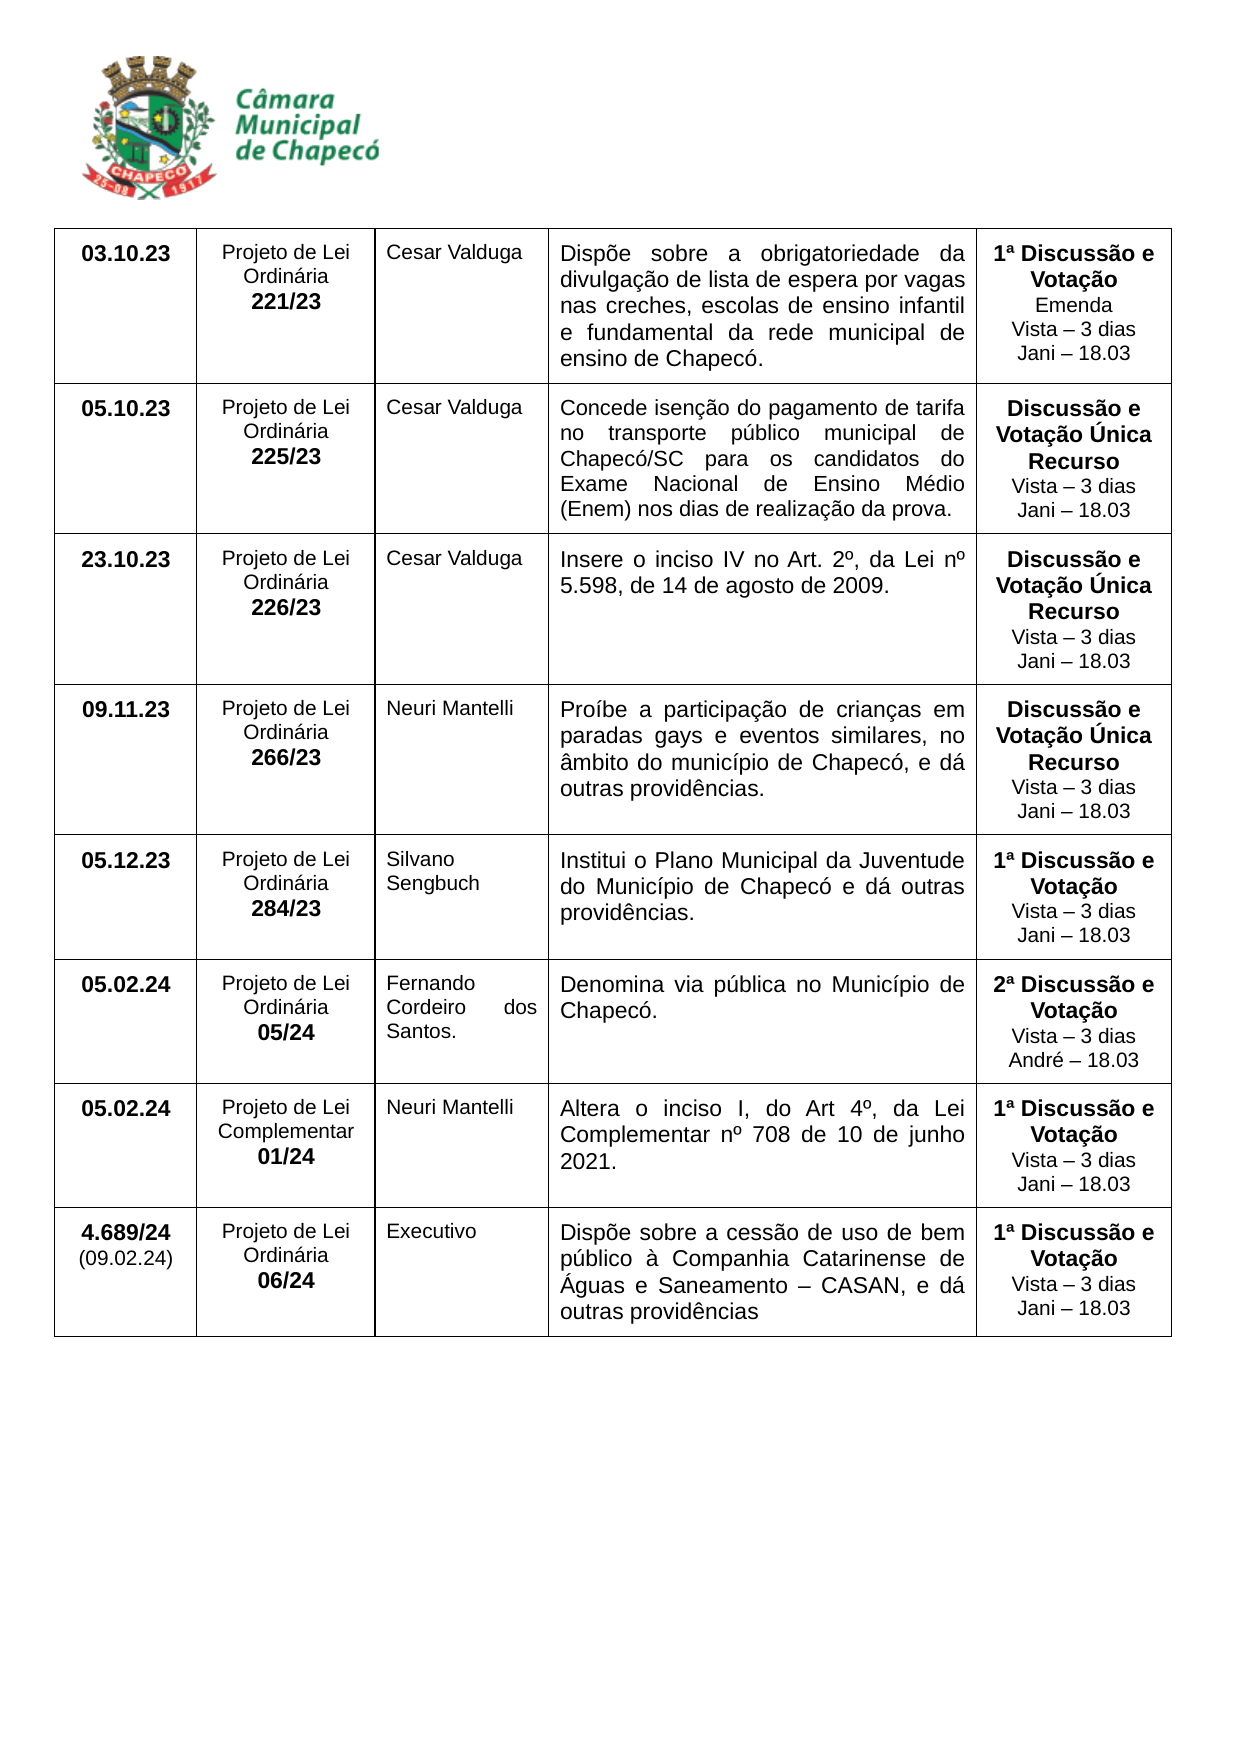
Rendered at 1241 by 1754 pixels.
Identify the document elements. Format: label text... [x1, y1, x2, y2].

picture [81, 56, 379, 200]
table_cell Institui o Plano Municipal da Juventude do Município de Chapecó e dá outras providências. [549, 835, 976, 958]
table_cell Proíbe a participação de crianças em paradas gays e eventos similares, no âmbito do município de Chapecó, e dá outras providências. [549, 685, 976, 834]
table_cell 1ª Discussão e Votação Vista – 3 dias Jani – 18.03 [977, 835, 1171, 958]
table_cell Neuri Mantelli [376, 1084, 548, 1207]
table_cell Projeto de Lei Ordinária 225/23 [197, 384, 374, 533]
table_cell Projeto de Lei Complementar 01/24 [197, 1084, 374, 1207]
table_cell Concede isenção do pagamento de tarifa no transporte público municipal de Chapecó/SC para os candidatos do Exame Nacional de Ensino Médio (Enem) nos dias de realização da prova. [549, 384, 976, 533]
table_cell 2ª Discussão e Votação Vista – 3 dias André – 18.03 [977, 960, 1171, 1083]
table_cell Dispõe sobre a obrigatoriedade da divulgação de lista de espera por vagas nas creches, escolas de ensino infantil e fundamental da rede municipal de ensino de Chapecó. [549, 229, 976, 383]
table_cell Silvano Sengbuch [376, 835, 548, 958]
table_cell 1ª Discussão e Votação Vista – 3 dias Jani – 18.03 [977, 1084, 1171, 1207]
table_cell 1ª Discussão e Votação Vista – 3 dias Jani – 18.03 [977, 1208, 1171, 1336]
table_cell Discussão e Votação Única Recurso Vista – 3 dias Jani – 18.03 [977, 384, 1171, 533]
table_cell Projeto de Lei Ordinária 221/23 [197, 229, 374, 383]
table_cell Cesar Valduga [376, 229, 548, 383]
table_cell Insere o inciso IV no Art. 2º, da Lei nº 5.598, de 14 de agosto de 2009. [549, 534, 976, 684]
table_cell Fernando Cordeiro dos Santos. [376, 960, 548, 1083]
table_cell Projeto de Lei Ordinária 05/24 [197, 960, 374, 1083]
table_cell 4.689/24 (09.02.24) [55, 1208, 196, 1336]
table_cell 05.12.23 [55, 835, 196, 958]
table_cell Projeto de Lei Ordinária 226/23 [197, 534, 374, 684]
table_cell 09.11.23 [55, 685, 196, 834]
table_cell 1ª Discussão e Votação Emenda Vista – 3 dias Jani – 18.03 [977, 229, 1171, 383]
table_cell Altera o inciso I, do Art 4º, da Lei Complementar nº 708 de 10 de junho 2021. [549, 1084, 976, 1207]
table_cell 05.02.24 [55, 1084, 196, 1207]
table_cell Neuri Mantelli [376, 685, 548, 834]
table_cell Dispõe sobre a cessão de uso de bem público à Companhia Catarinense de Águas e Saneamento – CASAN, e dá outras providências [549, 1208, 976, 1336]
table_cell 05.02.24 [55, 960, 196, 1083]
table_cell Projeto de Lei Ordinária 284/23 [197, 835, 374, 958]
table_cell Cesar Valduga [376, 534, 548, 684]
table_cell Projeto de Lei Ordinária 266/23 [197, 685, 374, 834]
table_cell Executivo [376, 1208, 548, 1336]
table_cell 05.10.23 [55, 384, 196, 533]
table_cell Cesar Valduga [376, 384, 548, 533]
table_cell Discussão e Votação Única Recurso Vista – 3 dias Jani – 18.03 [977, 534, 1171, 684]
table_cell Projeto de Lei Ordinária 06/24 [197, 1208, 374, 1336]
table_cell 03.10.23 [55, 229, 196, 383]
table_cell Discussão e Votação Única Recurso Vista – 3 dias Jani – 18.03 [977, 685, 1171, 834]
table_cell Denomina via pública no Município de Chapecó. [549, 960, 976, 1083]
table_cell 23.10.23 [55, 534, 196, 684]
